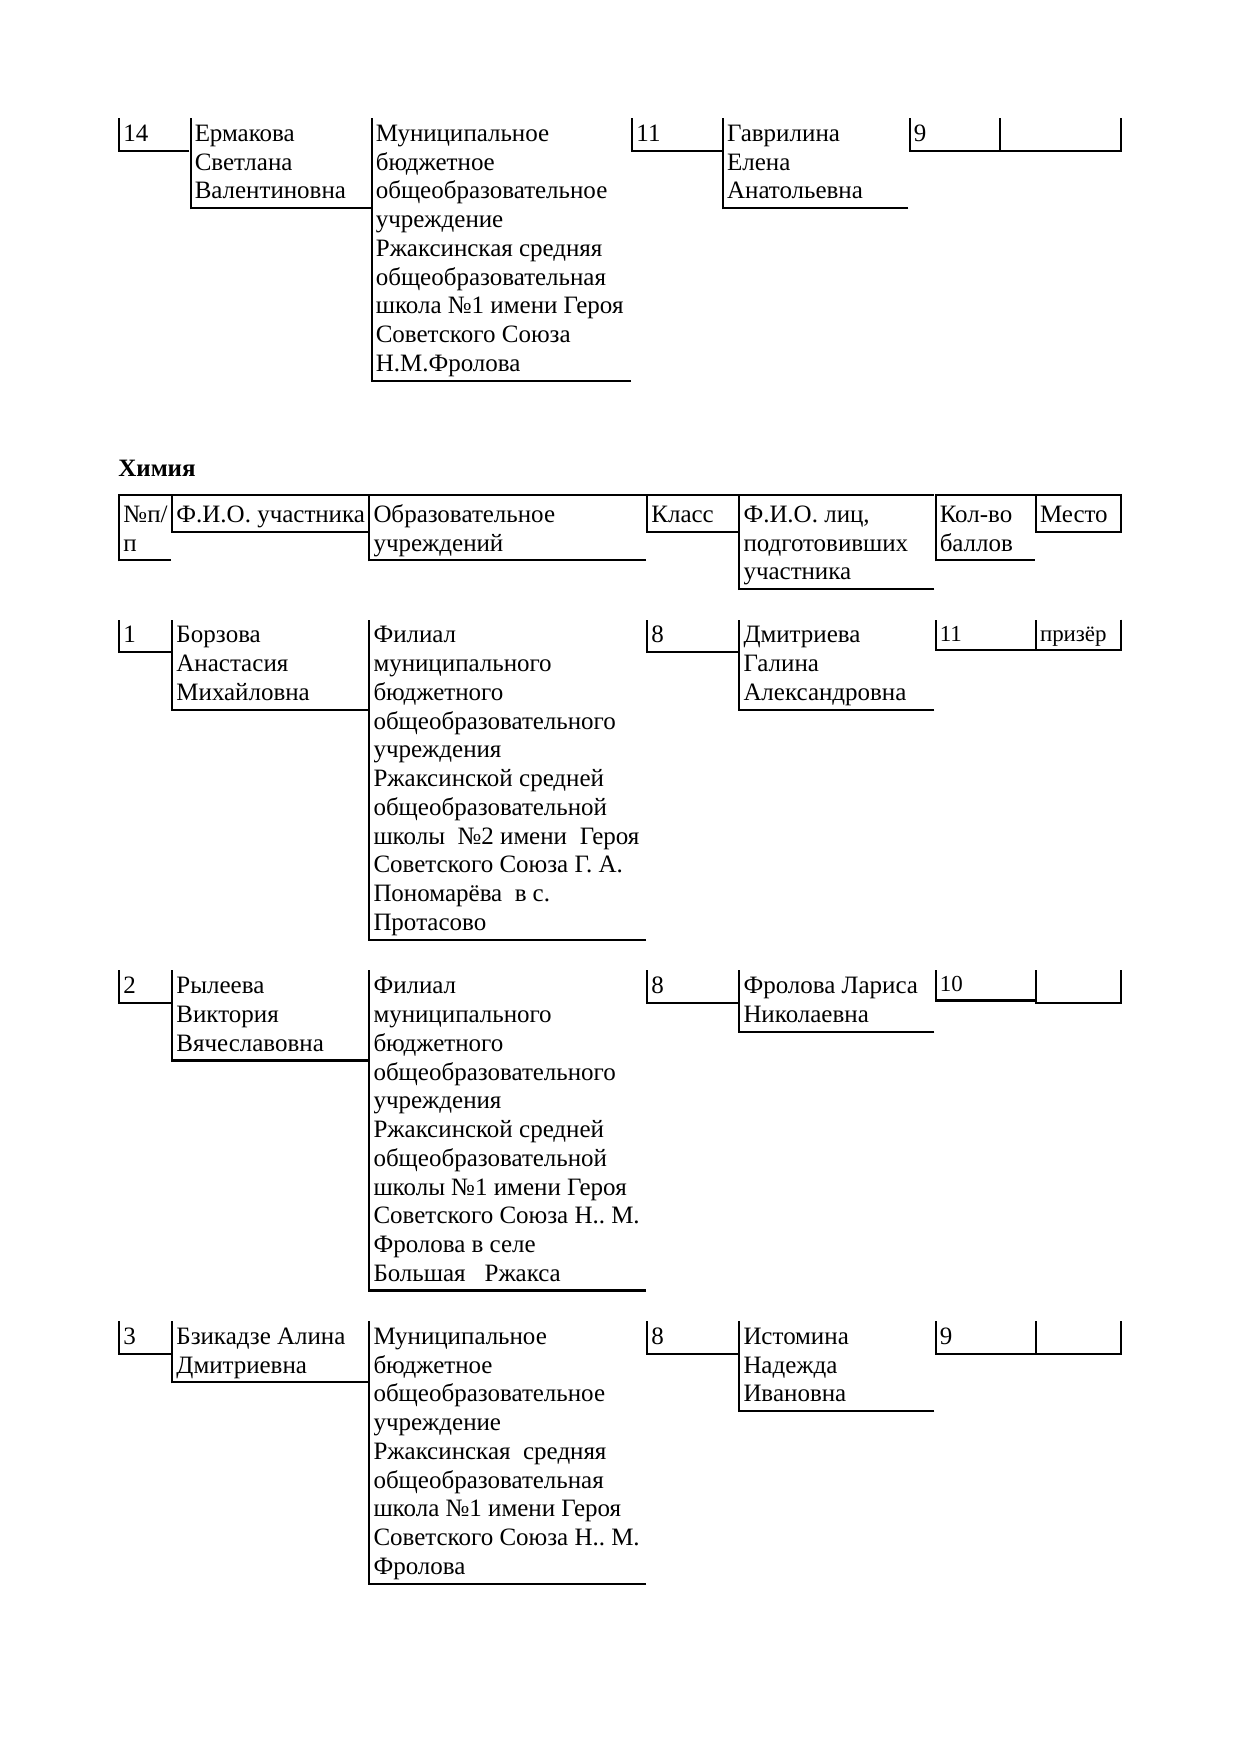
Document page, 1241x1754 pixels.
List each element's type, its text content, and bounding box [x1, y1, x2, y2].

table_cell [1037, 970, 1120, 1002]
table_cell [935, 1002, 1035, 1321]
table_header Класс [648, 496, 738, 531]
table_cell [118, 152, 189, 411]
table_cell 3 [120, 1321, 171, 1353]
table_cell Филиал муниципального бюджетного общеобразовательного учреждения Ржаксинской средней общеобразовательной школы №2 имени Героя Советского Союза Г. А. Пономарёва в с. Протасово [370, 620, 646, 939]
table_cell [738, 711, 934, 970]
table_header [935, 561, 1035, 619]
table_header Образовательное учреждений [370, 496, 646, 559]
table_cell 8 [648, 970, 738, 1002]
table_header Кол-во баллов [937, 496, 1035, 559]
table_cell [118, 1004, 171, 1321]
table_cell [368, 1585, 646, 1614]
table_cell 8 [648, 620, 738, 651]
table_cell [646, 1004, 738, 1321]
table_cell Муниципальное бюджетное общеобразовательное учреждение Ржаксинская средняя общеобразовательная школа №1 имени Героя Советского Союза Н.М.Фролова [373, 118, 631, 380]
table_cell [738, 1412, 934, 1614]
table_cell Филиал муниципального бюджетного общеобразовательного учреждения Ржаксинской средней общеобразовательной школы №1 имени Героя Советского Союза Н.. М. Фролова в селе Большая Ржакса [370, 970, 646, 1289]
table_header Место [1037, 496, 1120, 531]
table_cell Борзова Анастасия Михайловна [173, 620, 368, 709]
table_cell Бзикадзе Алина Дмитриевна [173, 1321, 368, 1381]
table_cell [999, 152, 1122, 411]
table_cell Гаврилина Елена Анатольевна [724, 118, 908, 207]
table_header Ф.И.О. лиц, подготовивших участника [740, 496, 934, 588]
table_cell [909, 152, 999, 411]
table_cell 11 [937, 620, 1035, 649]
table_cell 9 [937, 1321, 1035, 1353]
table_header [118, 561, 171, 619]
table_cell 10 [937, 970, 1035, 999]
table_cell Фролова Лариса Николаевна [740, 970, 934, 1031]
table_cell [171, 711, 368, 970]
table_cell [935, 651, 1035, 970]
table_header [646, 533, 738, 619]
table_cell [646, 1355, 738, 1614]
table_cell [171, 1383, 368, 1614]
table_cell [171, 1062, 368, 1321]
table_cell [646, 653, 738, 970]
table_cell [1035, 651, 1122, 970]
table_header [738, 590, 934, 619]
table_cell [118, 653, 171, 970]
table_header [1035, 533, 1122, 619]
table_cell [935, 1355, 1035, 1614]
table_cell [722, 209, 908, 411]
table_header [171, 533, 368, 619]
table_cell Истомина Надежда Ивановна [740, 1321, 934, 1410]
table_cell [1001, 118, 1120, 150]
table_cell [1035, 1355, 1122, 1614]
table_header [368, 561, 646, 619]
table_cell Ермакова Светлана Валентиновна [192, 118, 371, 207]
table_cell 14 [120, 118, 189, 150]
table_cell Рылеева Виктория Вячеславовна [173, 970, 368, 1059]
table_cell [190, 209, 371, 411]
table_header №п/п [120, 496, 171, 559]
table_cell Дмитриева Галина Александровна [740, 620, 934, 709]
text Химия [118, 453, 1122, 481]
table_cell 11 [633, 118, 722, 150]
table_cell [1037, 1321, 1120, 1353]
table_header Ф.И.О. участника [173, 496, 368, 531]
table_cell призёр [1037, 620, 1120, 649]
table_cell 9 [911, 118, 999, 150]
table_cell 2 [120, 970, 171, 1002]
table_cell 8 [648, 1321, 738, 1353]
table_cell [631, 152, 722, 411]
table_cell [1035, 1004, 1122, 1321]
table_cell [368, 1292, 646, 1321]
table_cell 1 [120, 620, 171, 651]
table_cell Муниципальное бюджетное общеобразовательное учреждение Ржаксинская средняя общеобразовательная школа №1 имени Героя Советского Союза Н.. М. Фролова [370, 1321, 646, 1583]
table_cell [118, 1355, 171, 1614]
table_cell [738, 1033, 934, 1321]
table_cell [371, 382, 631, 411]
table_cell [368, 941, 646, 970]
